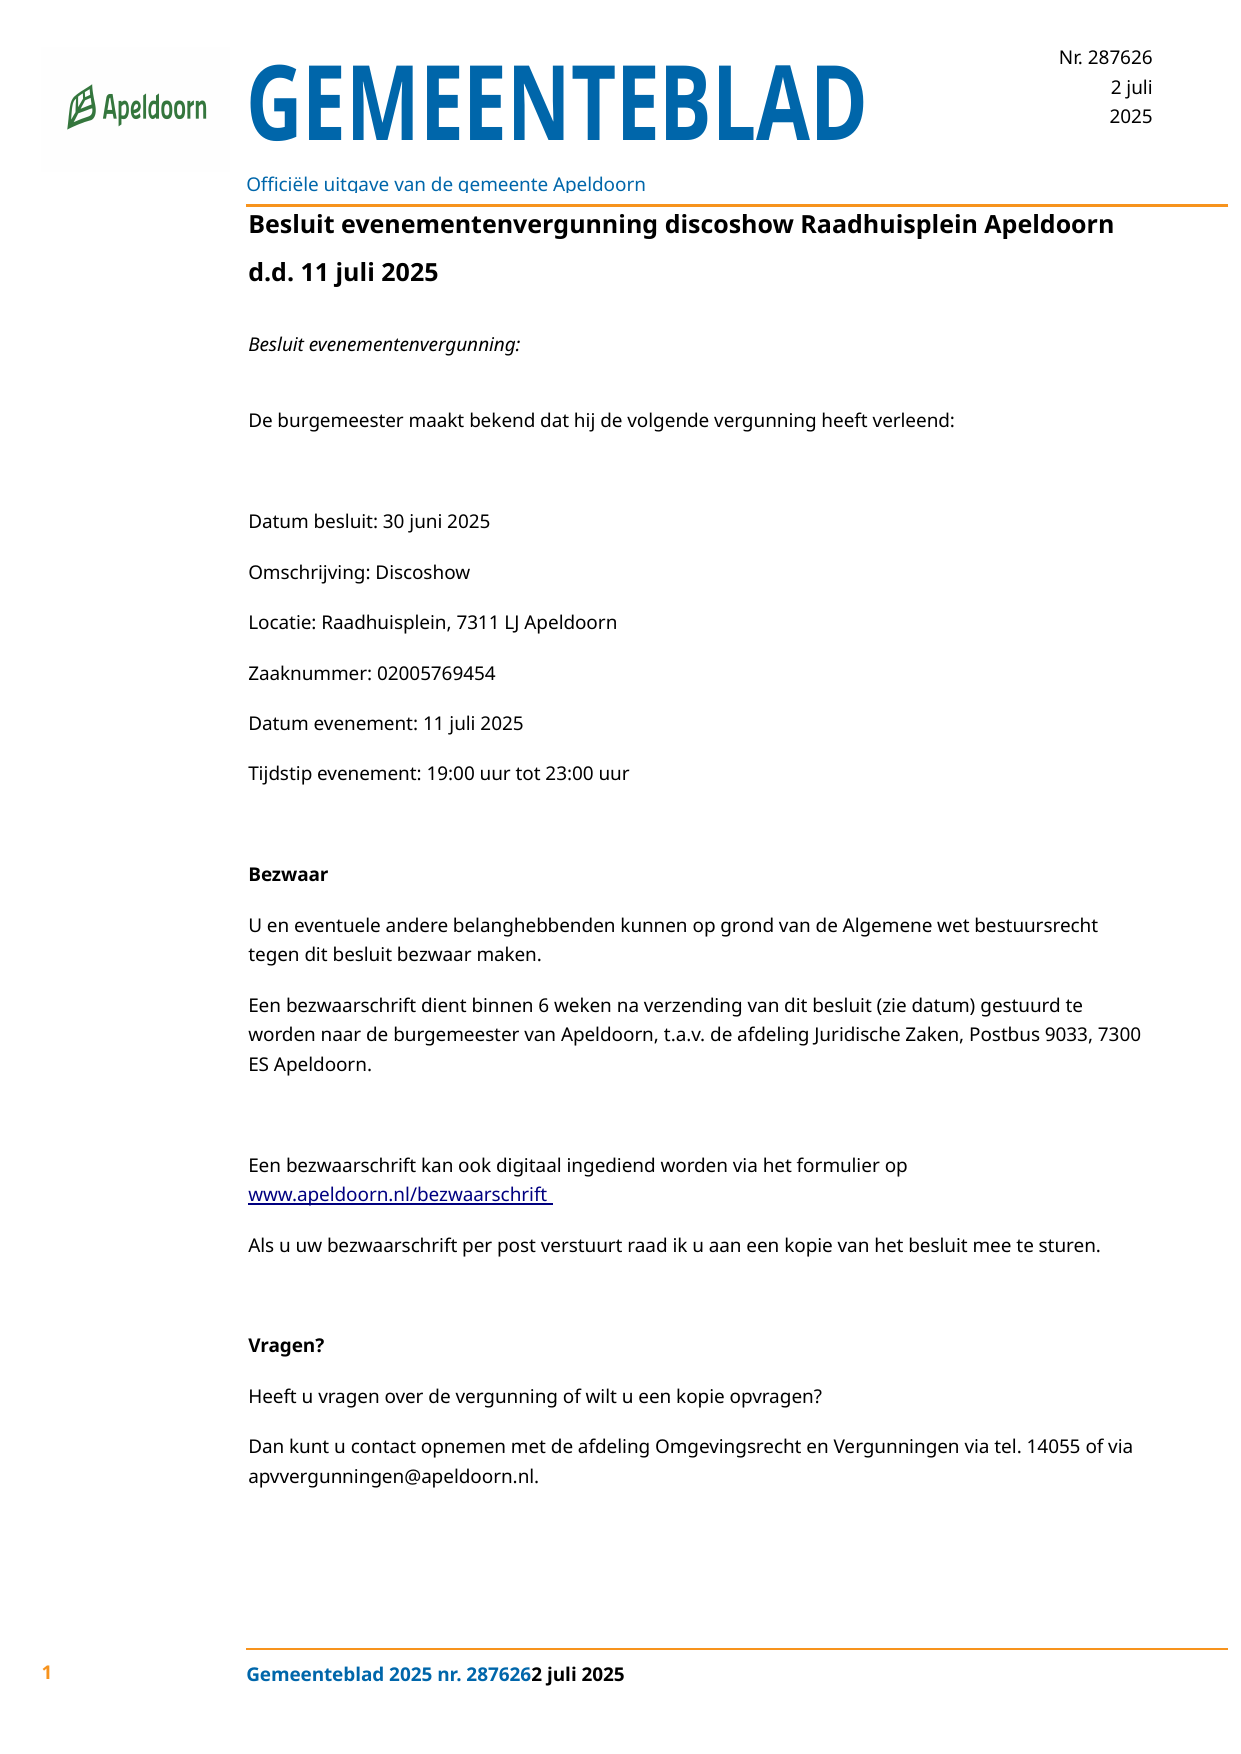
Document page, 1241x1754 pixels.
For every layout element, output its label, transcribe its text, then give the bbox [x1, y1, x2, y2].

text Zaaknummer: 02005769454 [248, 660, 1152, 685]
text Vragen? [248, 1333, 1152, 1358]
text Locatie: Raadhuisplein, 7311 LJ Apeldoorn [248, 609, 1152, 635]
text Datum besluit: 30 juni 2025 [248, 508, 1152, 534]
text U en eventuele andere belanghebbenden kunnen op grond van de Algemene wet bestuursrecht tegen dit besluit bezwaar maken. [248, 912, 1152, 967]
text Als u uw bezwaarschrift per post verstuurt raad ik u aan een kopie van het besluit mee te sturen. [248, 1232, 1152, 1257]
text Een bezwaarschrift dient binnen 6 weken na verzending van dit besluit (zie datum) gestuurd te worden naar de burgemeester van Apeldoorn, t.a.v. de afdeling Juridische Zaken, Postbus 9033, 7300 ES Apeldoorn. [248, 992, 1152, 1077]
text Datum evenement: 11 juli 2025 [248, 710, 1152, 736]
text Heeft u vragen over de vergunning of wilt u een kopie opvragen? [248, 1383, 1152, 1409]
text Besluit evenementenvergunning discoshow Raadhuisplein Apeldoorn d.d. 11 juli 2025 [248, 207, 1152, 288]
picture [41, 47, 231, 172]
text Besluit evenementenvergunning: [248, 331, 1152, 357]
text Omschrijving: Discoshow [248, 559, 1152, 584]
text Dan kunt u contact opnemen met de afdeling Omgevingsrecht en Vergunningen via tel. 14055 of via apvvergunningen@apeldoorn.nl. [248, 1433, 1152, 1489]
text Een bezwaarschrift kan ook digitaal ingediend worden via het formulier op www.apeldoorn.nl/bezwaarschrift [248, 1152, 1152, 1207]
text Bezwaar [248, 861, 1152, 887]
text De burgemeester maakt bekend dat hij de volgende vergunning heeft verleend: [248, 408, 1152, 433]
text Tijdstip evenement: 19:00 uur tot 23:00 uur [248, 761, 1152, 786]
